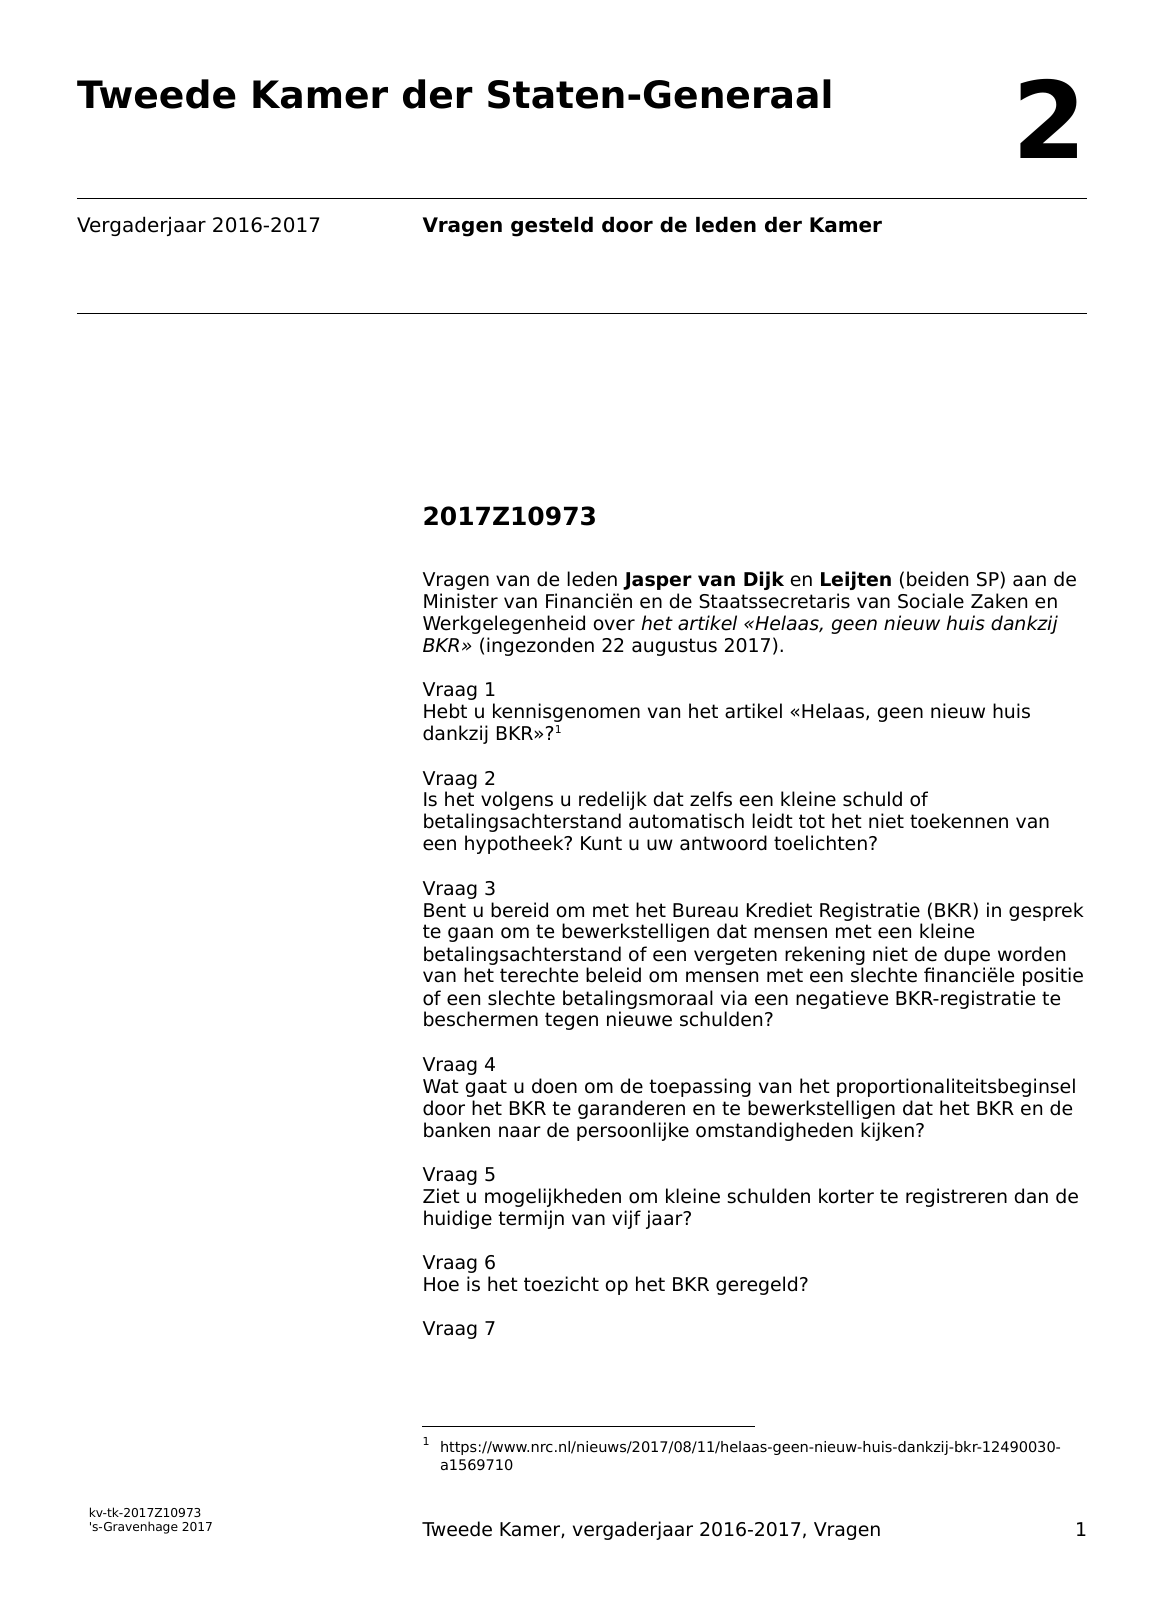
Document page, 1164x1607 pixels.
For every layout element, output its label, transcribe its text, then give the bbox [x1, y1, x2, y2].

table_cell Vragen gesteld door de leden der Kamer [422, 199, 1087, 313]
text https://www.nrc.nl/nieuws/2017/08/11/helaas-geen-nieuw-huis-dankzij-bkr-12490030-a1569710 [422, 1435, 1087, 1474]
text Vraag 7 [422, 1318, 1087, 1340]
text Bent u bereid om met het Bureau Krediet Registratie (BKR) in gesprek te gaan om te bewerkstelligen dat mensen met een kleine betalingsachterstand of een vergeten rekening niet de dupe worden van het terechte beleid om mensen met een slechte financiële positie of een slechte betalingsmoraal via een negatieve BKR-registratie te beschermen tegen nieuwe schulden? [422, 899, 1087, 1031]
text Vraag 3 [422, 877, 1087, 899]
text kv-tk-2017Z10973 [88, 1506, 323, 1520]
text Hoe is het toezicht op het BKR geregeld? [422, 1274, 1087, 1296]
text Vragen van de leden Jasper van Dijk en Leijten (beiden SP) aan de Minister van Financiën en de Staatssecretaris van Sociale Zaken en Werkgelegenheid over het artikel «Helaas, geen nieuw huis dankzij BKR» (ingezonden 22 augustus 2017). [422, 569, 1087, 657]
text Vraag 2 [422, 767, 1087, 789]
text Is het volgens u redelijk dat zelfs een kleine schuld of betalingsachterstand automatisch leidt tot het niet toekennen van een hypotheek? Kunt u uw antwoord toelichten? [422, 789, 1087, 855]
text Vraag 5 [422, 1164, 1087, 1186]
text Ziet u mogelijkheden om kleine schulden korter te registreren dan de huidige termijn van vijf jaar? [422, 1186, 1087, 1229]
table_header 2 [886, 59, 1087, 198]
text Vraag 1 [422, 679, 1087, 701]
table_cell Vergaderjaar 2016-2017 [77, 199, 422, 313]
text Vraag 4 [422, 1053, 1087, 1076]
table_header Tweede Kamer der Staten-Generaal [77, 59, 886, 198]
text Wat gaat u doen om de toepassing van het proportionaliteitsbeginsel door het BKR te garanderen en te bewerkstelligen dat het BKR en de banken naar de persoonlijke omstandigheden kijken? [422, 1076, 1087, 1141]
text 's-Gravenhage 2017 [88, 1520, 323, 1534]
text Hebt u kennisgenomen van het artikel «Helaas, geen nieuw huis dankzij BKR»? [422, 701, 1087, 745]
text 2017Z10973 [422, 502, 1087, 531]
text Vraag 6 [422, 1252, 1087, 1274]
